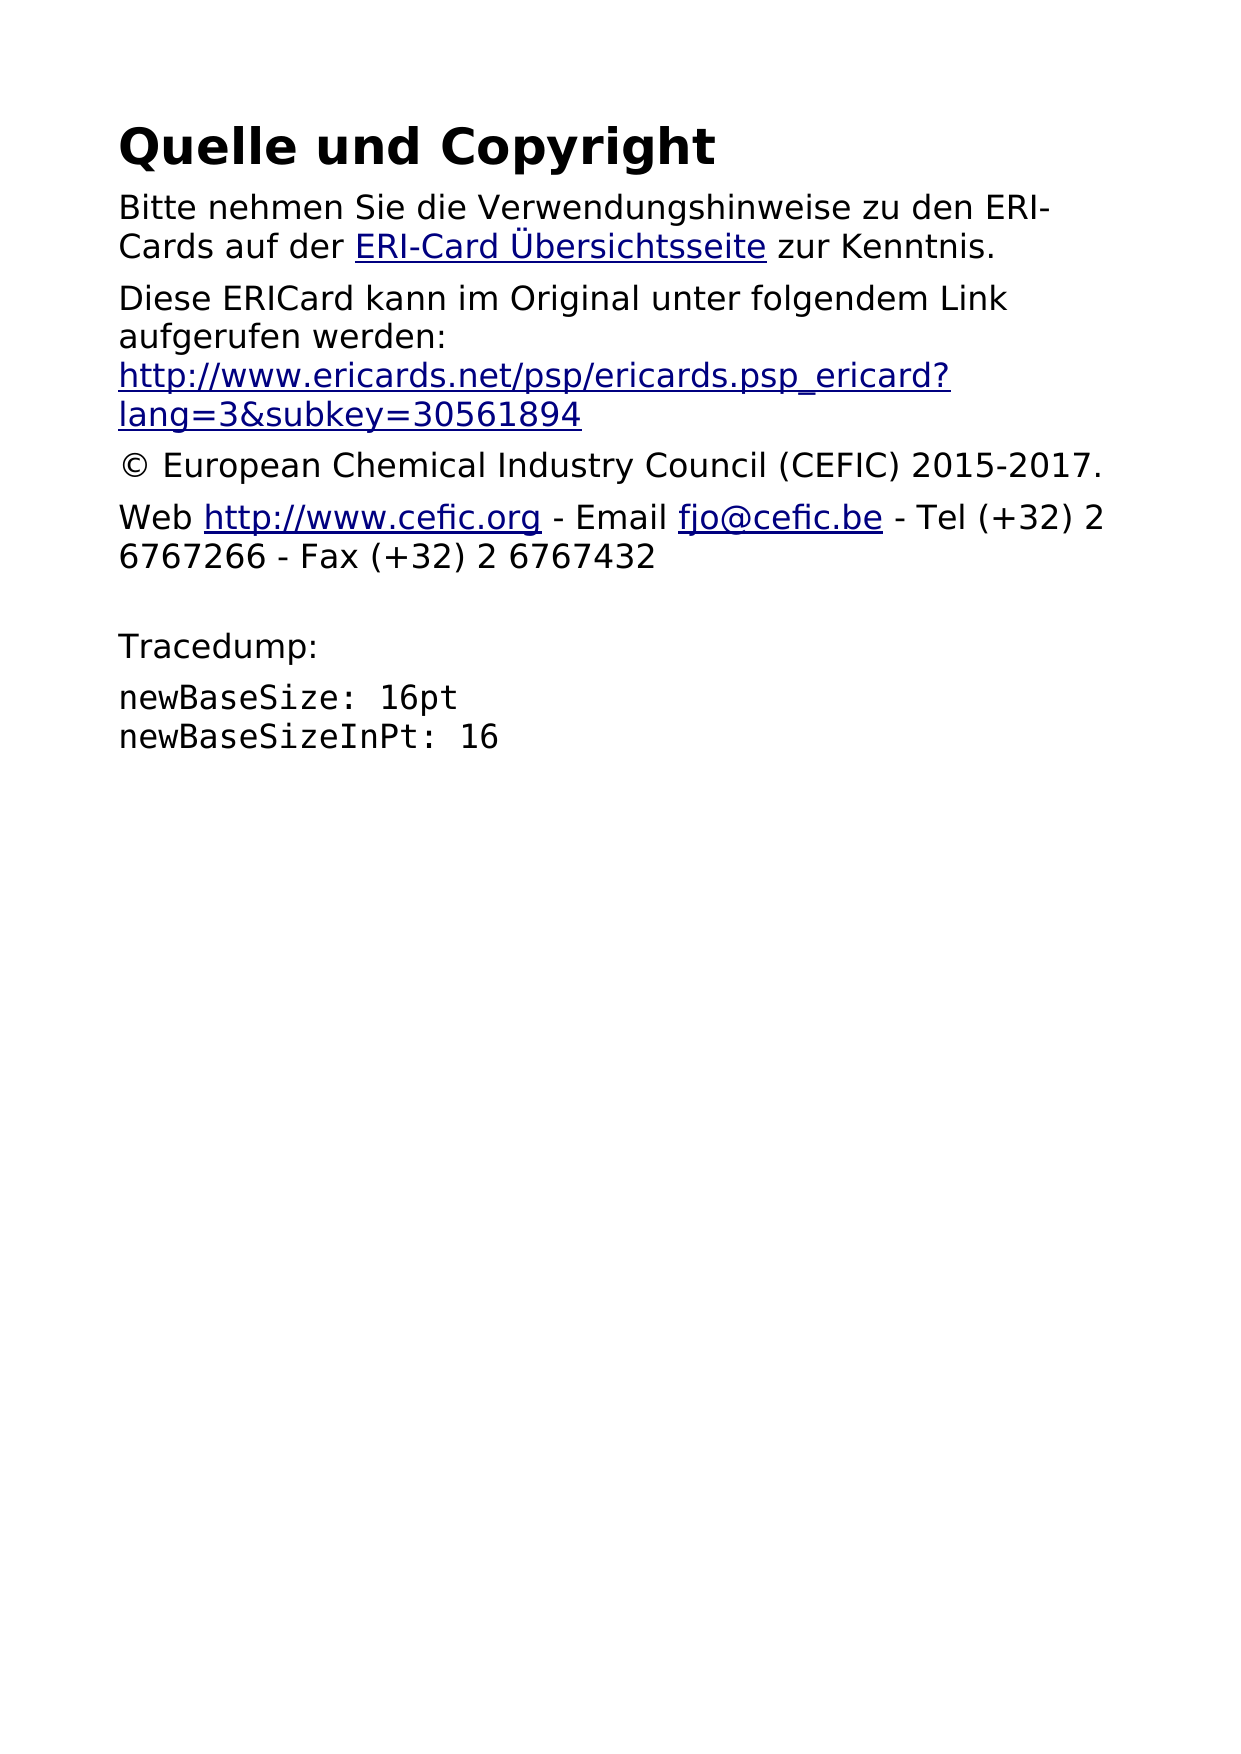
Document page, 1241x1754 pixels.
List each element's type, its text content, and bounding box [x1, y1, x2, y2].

text newBaseSize: 16pt newBaseSizeInPt: 16 [118, 679, 1122, 756]
text Bitte nehmen Sie die Verwendungshinweise zu den ERI-Cards auf der ERI-Card Übersichtsseite zur Kenntnis. [118, 189, 1122, 267]
text Web http://www.cefic.org - Email fjo@cefic.be - Tel (+32) 2 6767266 - Fax (+32) 2 6767432 [118, 498, 1122, 576]
text © European Chemical Industry Council (CEFIC) 2015-2017. [118, 447, 1122, 486]
text Diese ERICard kann im Original unter folgendem Link aufgerufen werden: http://www.ericards.net/psp/ericards.psp_ericard?lang=3&subkey=30561894 [118, 279, 1122, 434]
text Tracedump: [118, 588, 1122, 666]
subtitle Quelle und Copyright [118, 118, 1122, 176]
